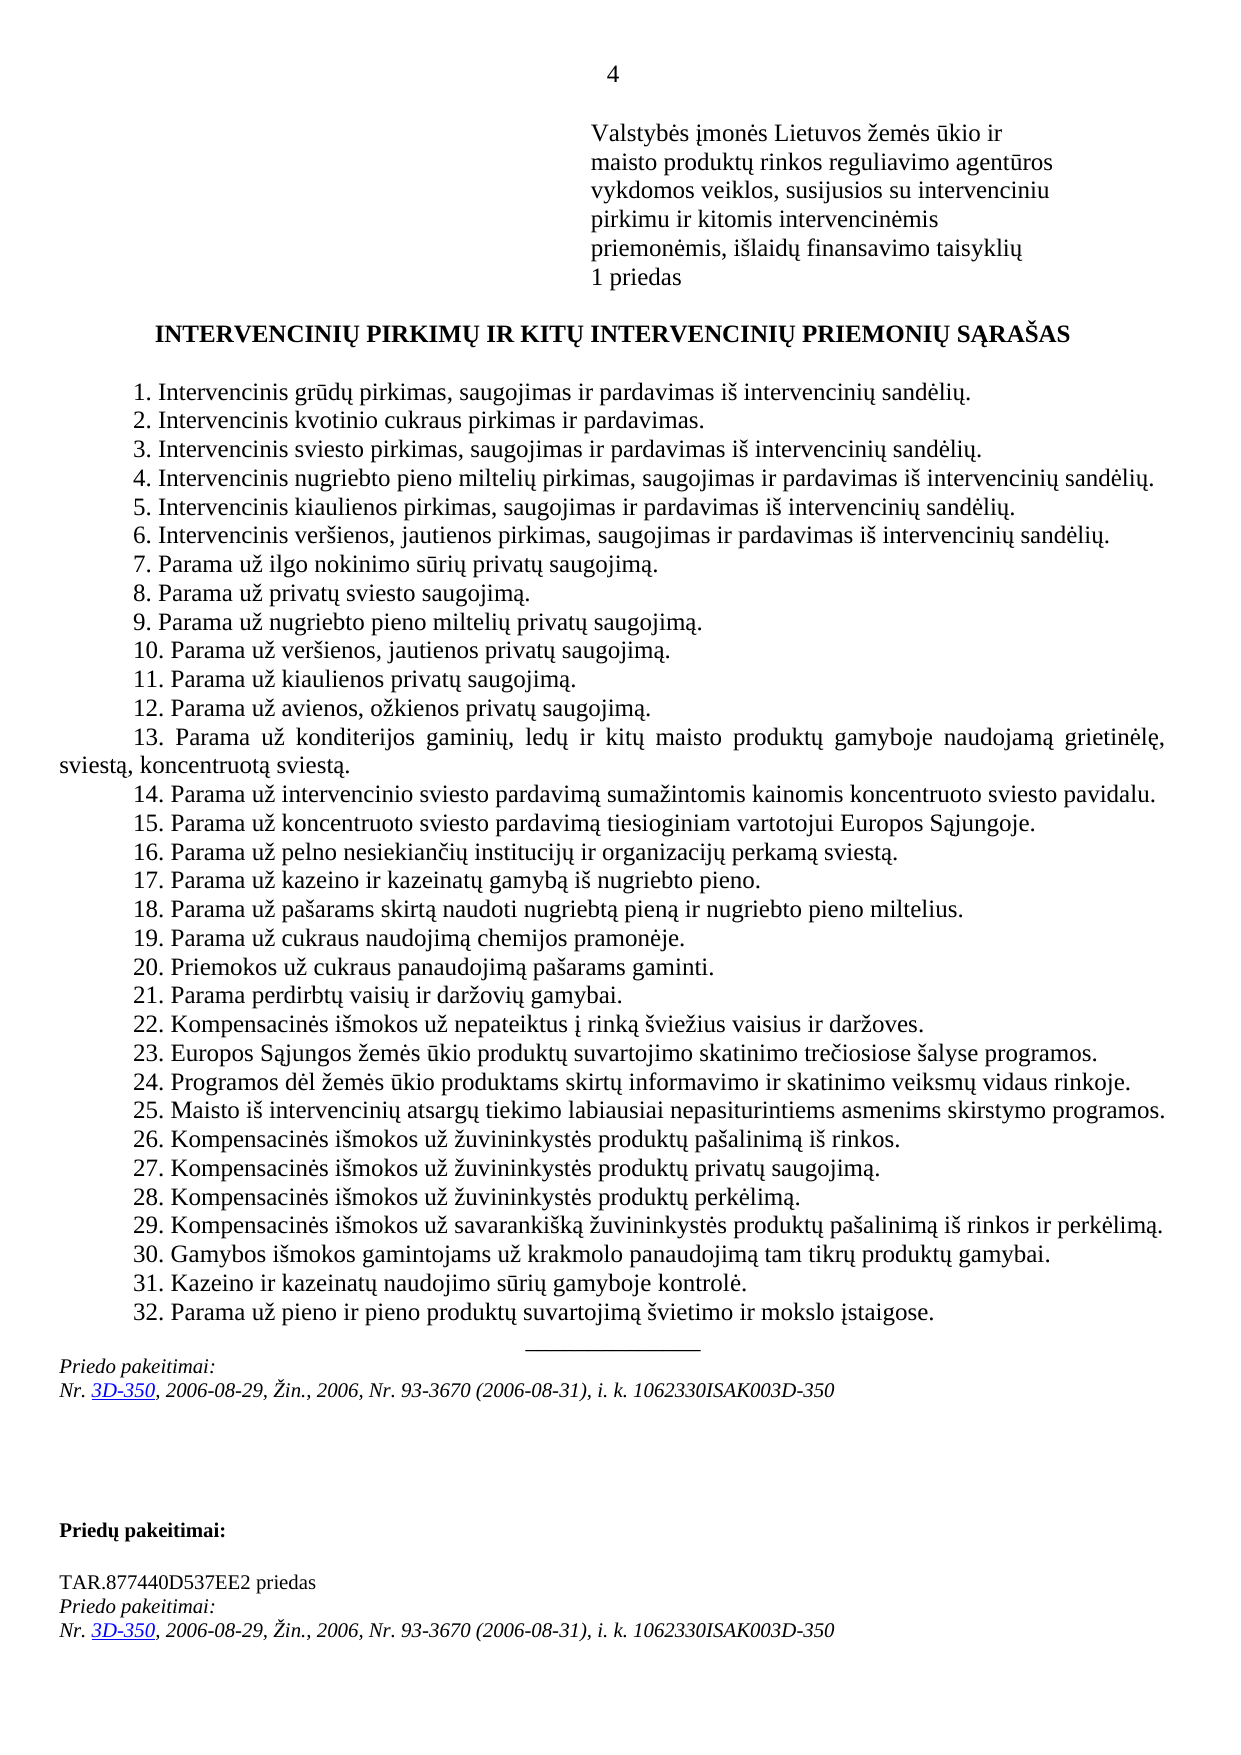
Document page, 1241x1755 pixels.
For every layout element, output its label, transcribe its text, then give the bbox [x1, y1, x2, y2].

text TAR.877440D537EE2 priedas [59, 1570, 1167, 1594]
text Valstybės įmonės Lietuvos žemės ūkio ir [584, 118, 1167, 147]
text 10. Parama už veršienos, jautienos privatų saugojimą. [59, 636, 1167, 664]
text Priedo pakeitimai: [59, 1594, 1167, 1618]
text 8. Parama už privatų sviesto saugojimą. [59, 578, 1167, 607]
text 3. Intervencinis sviesto pirkimas, saugojimas ir pardavimas iš intervencinių sandėlių. [59, 434, 1167, 463]
text Nr. 3D-350, 2006-08-29, Žin., 2006, Nr. 93-3670 (2006-08-31), i. k. 1062330ISAK003D-350 [59, 1618, 1167, 1642]
text vykdomos veiklos, susijusios su intervenciniu [59, 176, 1167, 204]
text priemonėmis, išlaidų finansavimo taisyklių [59, 233, 1167, 262]
text 22. Kompensacinės išmokos už nepateiktus į rinką šviežius vaisius ir daržoves. [59, 1009, 1167, 1038]
text 4. Intervencinis nugriebto pieno miltelių pirkimas, saugojimas ir pardavimas iš intervencinių sandėlių. [59, 463, 1167, 492]
text 12. Parama už avienos, ožkienos privatų saugojimą. [59, 693, 1167, 722]
text 17. Parama už kazeino ir kazeinatų gamybą iš nugriebto pieno. [59, 866, 1167, 894]
text pirkimu ir kitomis intervencinėmis [59, 204, 1167, 233]
text 1 priedas [59, 262, 1167, 291]
text 15. Parama už koncentruoto sviesto pardavimą tiesioginiam vartotojui Europos Sąjungoje. [59, 808, 1167, 837]
text 28. Kompensacinės išmokos už žuvininkystės produktų perkėlimą. [59, 1182, 1167, 1211]
text 26. Kompensacinės išmokos už žuvininkystės produktų pašalinimą iš rinkos. [59, 1124, 1167, 1153]
text 23. Europos Sąjungos žemės ūkio produktų suvartojimo skatinimo trečiosiose šalyse programos. [59, 1038, 1167, 1067]
text ______________ [59, 1326, 1167, 1354]
text 6. Intervencinis veršienos, jautienos pirkimas, saugojimas ir pardavimas iš intervencinių sandėlių. [59, 521, 1167, 549]
text 11. Parama už kiaulienos privatų saugojimą. [59, 664, 1167, 693]
text Nr. 3D-350, 2006-08-29, Žin., 2006, Nr. 93-3670 (2006-08-31), i. k. 1062330ISAK003D-350 [59, 1378, 1167, 1402]
text 16. Parama už pelno nesiekiančių institucijų ir organizacijų perkamą sviestą. [59, 837, 1167, 866]
text 1. Intervencinis grūdų pirkimas, saugojimas ir pardavimas iš intervencinių sandėlių. [59, 377, 1167, 406]
text 27. Kompensacinės išmokos už žuvininkystės produktų privatų saugojimą. [59, 1153, 1167, 1182]
text 14. Parama už intervencinio sviesto pardavimą sumažintomis kainomis koncentruoto sviesto pavidalu. [59, 779, 1167, 808]
text INTERVENCINIŲ PIRKIMŲ IR KITŲ INTERVENCINIŲ PRIEMONIŲ SĄRAŠAS [59, 319, 1167, 348]
text 2. Intervencinis kvotinio cukraus pirkimas ir pardavimas. [59, 406, 1167, 434]
text 32. Parama už pieno ir pieno produktų suvartojimą švietimo ir mokslo įstaigose. [59, 1297, 1167, 1326]
text 5. Intervencinis kiaulienos pirkimas, saugojimas ir pardavimas iš intervencinių sandėlių. [59, 492, 1167, 521]
text 7. Parama už ilgo nokinimo sūrių privatų saugojimą. [59, 549, 1167, 578]
text 29. Kompensacinės išmokos už savarankišką žuvininkystės produktų pašalinimą iš rinkos ir perkėlimą. [59, 1211, 1167, 1239]
text 25. Maisto iš intervencinių atsargų tiekimo labiausiai nepasiturintiems asmenims skirstymo programos. [59, 1096, 1167, 1124]
text 21. Parama perdirbtų vaisių ir daržovių gamybai. [59, 981, 1167, 1009]
text Priedo pakeitimai: [59, 1354, 1167, 1378]
text Priedų pakeitimai: [59, 1517, 1167, 1542]
text 18. Parama už pašarams skirtą naudoti nugriebtą pieną ir nugriebto pieno miltelius. [59, 894, 1167, 923]
text maisto produktų rinkos reguliavimo agentūros [59, 147, 1167, 176]
text 30. Gamybos išmokos gamintojams už krakmolo panaudojimą tam tikrų produktų gamybai. [59, 1239, 1167, 1268]
text 24. Programos dėl žemės ūkio produktams skirtų informavimo ir skatinimo veiksmų vidaus rinkoje. [59, 1067, 1167, 1096]
text 31. Kazeino ir kazeinatų naudojimo sūrių gamyboje kontrolė. [59, 1268, 1167, 1297]
text 20. Priemokos už cukraus panaudojimą pašarams gaminti. [59, 952, 1167, 981]
text 19. Parama už cukraus naudojimą chemijos pramonėje. [59, 923, 1167, 952]
text 13. Parama už konditerijos gaminių, ledų ir kitų maisto produktų gamyboje naudojamą grietinėlę, sviestą, koncentruotą sviestą. [59, 722, 1167, 779]
text 9. Parama už nugriebto pieno miltelių privatų saugojimą. [59, 607, 1167, 636]
